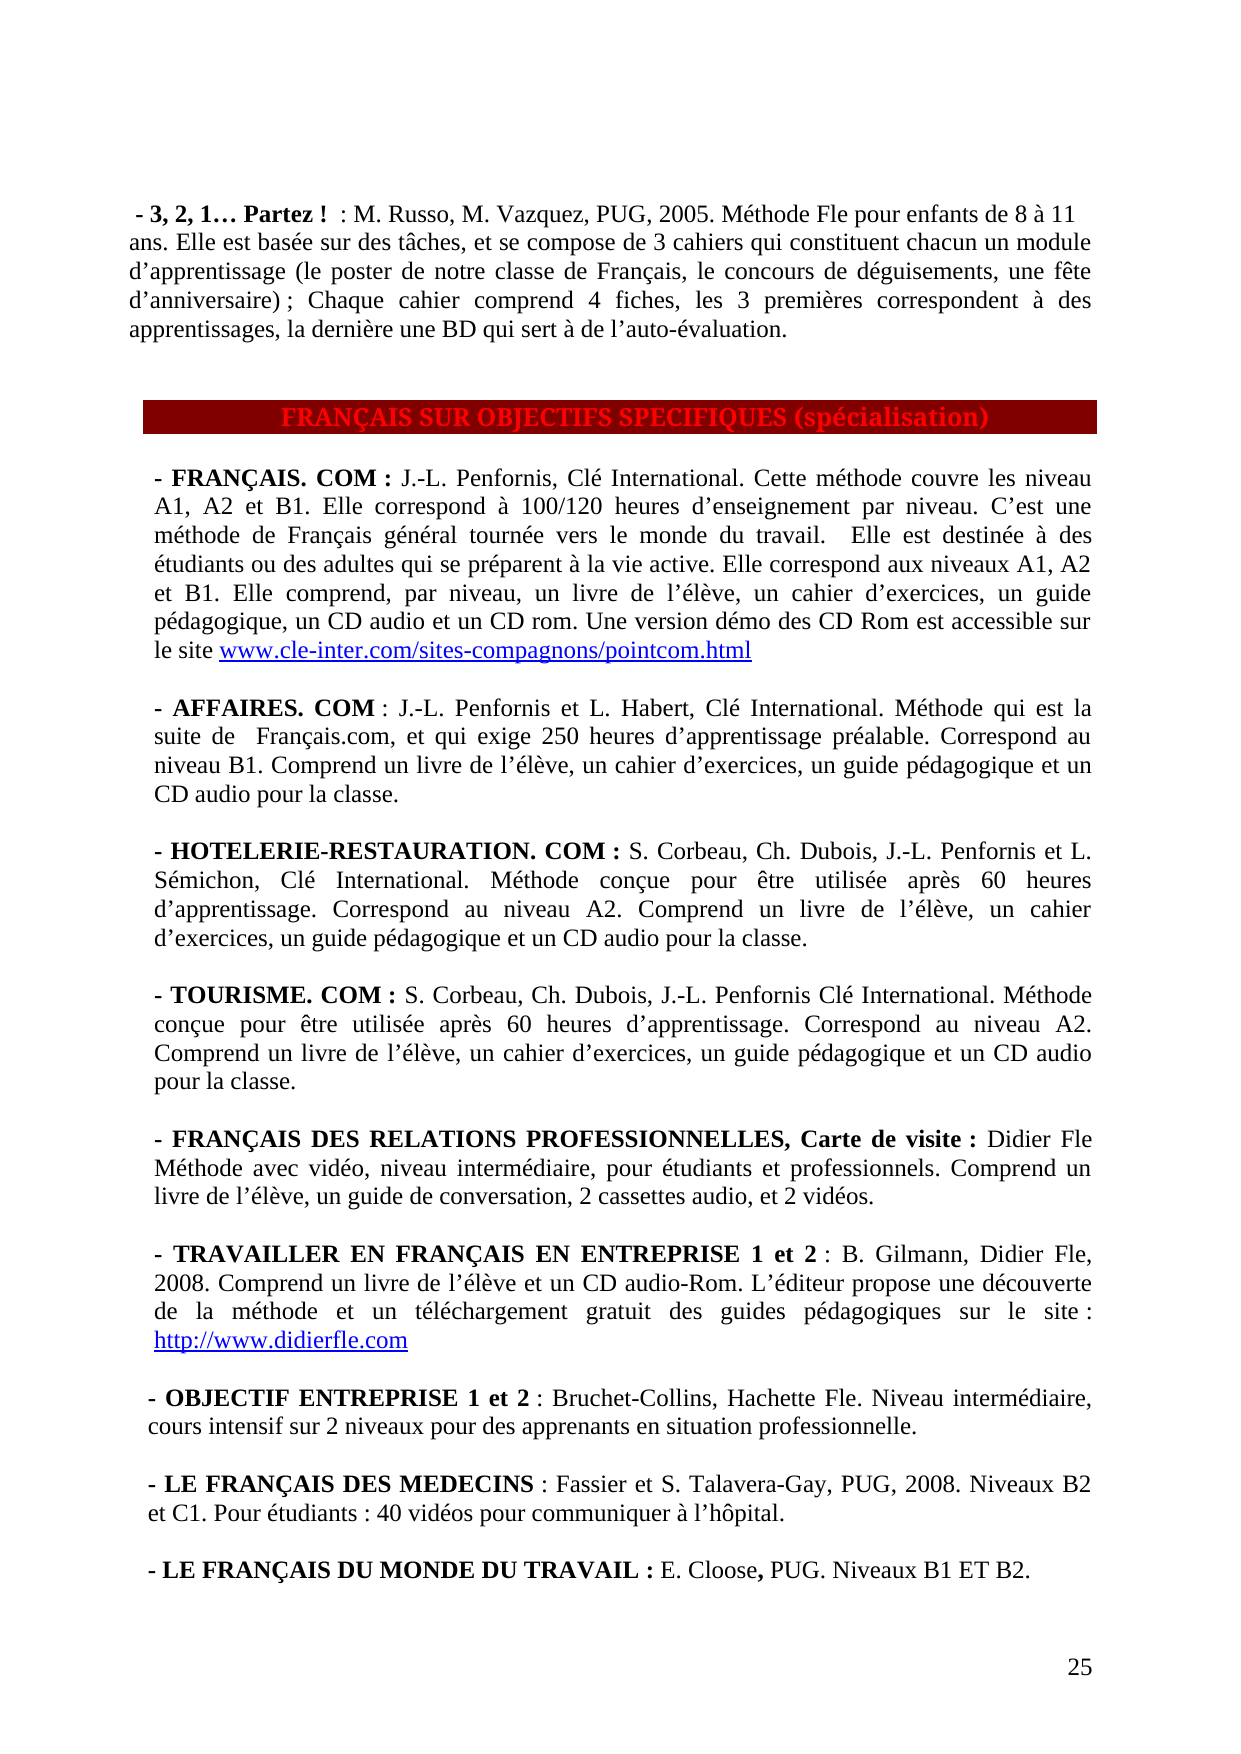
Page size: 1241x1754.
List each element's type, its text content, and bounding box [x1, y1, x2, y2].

text - HOTELERIE-RESTAURATION. COM : S. Corbeau, Ch. Dubois, J.-L. Penfornis et L. Sémichon, Clé International. Méthode conçue pour être utilisée après 60 heures d’apprentissage. Correspond au niveau A2. Comprend un livre de l’élève, un cahier d’exercices, un guide pédagogique et un CD audio pour la classe. [154, 836, 1093, 951]
text - FRANÇAIS. COM : J.-L. Penfornis, Clé International. Cette méthode couvre les niveau A1, A2 et B1. Elle correspond à 100/120 heures d’enseignement par niveau. C’est une méthode de Français général tournée vers le monde du travail. Elle est destinée à des étudiants ou des adultes qui se préparent à la vie active. Elle correspond aux niveaux A1, A2 et B1. Elle comprend, par niveau, un livre de l’élève, un cahier d’exercices, un guide pédagogique, un CD audio et un CD rom. Une version démo des CD Rom est accessible sur le site www.cle-inter.com/sites-compagnons/pointcom.html [154, 463, 1093, 664]
text ans. Elle est basée sur des tâches, et se compose de 3 cahiers qui constituent chacun un module d’apprentissage (le poster de notre classe de Français, le concours de déguisements, une fête d’anniversaire) ; Chaque cahier comprend 4 fiches, les 3 premières correspondent à des apprentissages, la dernière une BD qui sert à de l’auto-évaluation. [129, 227, 1093, 342]
text - OBJECTIF ENTREPRISE 1 et 2 : Bruchet-Collins, Hachette Fle. Niveau intermédiaire, cours intensif sur 2 niveaux pour des apprenants en situation professionnelle. [148, 1383, 1093, 1440]
text - 3, 2, 1… Partez ! : M. Russo, M. Vazquez, PUG, 2005. Méthode Fle pour enfants de 8 à 11 [91, 199, 1093, 227]
text - LE FRANÇAIS DES MEDECINS : Fassier et S. Talavera-Gay, PUG, 2008. Niveaux B2 et C1. Pour étudiants : 40 vidéos pour communiquer à l’hôpital. [148, 1469, 1093, 1526]
text - FRANÇAIS DES RELATIONS PROFESSIONNELLES, Carte de visite : Didier Fle Méthode avec vidéo, niveau intermédiaire, pour étudiants et professionnels. Comprend un livre de l’élève, un guide de conversation, 2 cassettes audio, et 2 vidéos. [154, 1124, 1093, 1210]
text - TOURISME. COM : S. Corbeau, Ch. Dubois, J.-L. Penfornis Clé International. Méthode conçue pour être utilisée après 60 heures d’apprentissage. Correspond au niveau A2. Comprend un livre de l’élève, un cahier d’exercices, un guide pédagogique et un CD audio pour la classe. [154, 980, 1093, 1095]
table_header FRANÇAIS SUR OBJECTIFS SPECIFIQUES (spécialisation) [143, 400, 1097, 434]
text - TRAVAILLER EN FRANÇAIS EN ENTREPRISE 1 et 2 : B. Gilmann, Didier Fle, 2008. Comprend un livre de l’élève et un CD audio-Rom. L’éditeur propose une découverte de la méthode et un téléchargement gratuit des guides pédagogiques sur le site : http://www.didierfle.com [154, 1239, 1093, 1354]
text - AFFAIRES. COM : J.-L. Penfornis et L. Habert, Clé International. Méthode qui est la suite de Français.com, et qui exige 250 heures d’apprentissage préalable. Correspond au niveau B1. Comprend un livre de l’élève, un cahier d’exercices, un guide pédagogique et un CD audio pour la classe. [154, 693, 1093, 808]
text - LE FRANÇAIS DU MONDE DU TRAVAIL : E. Cloose, PUG. Niveaux B1 ET B2. [148, 1555, 1093, 1584]
